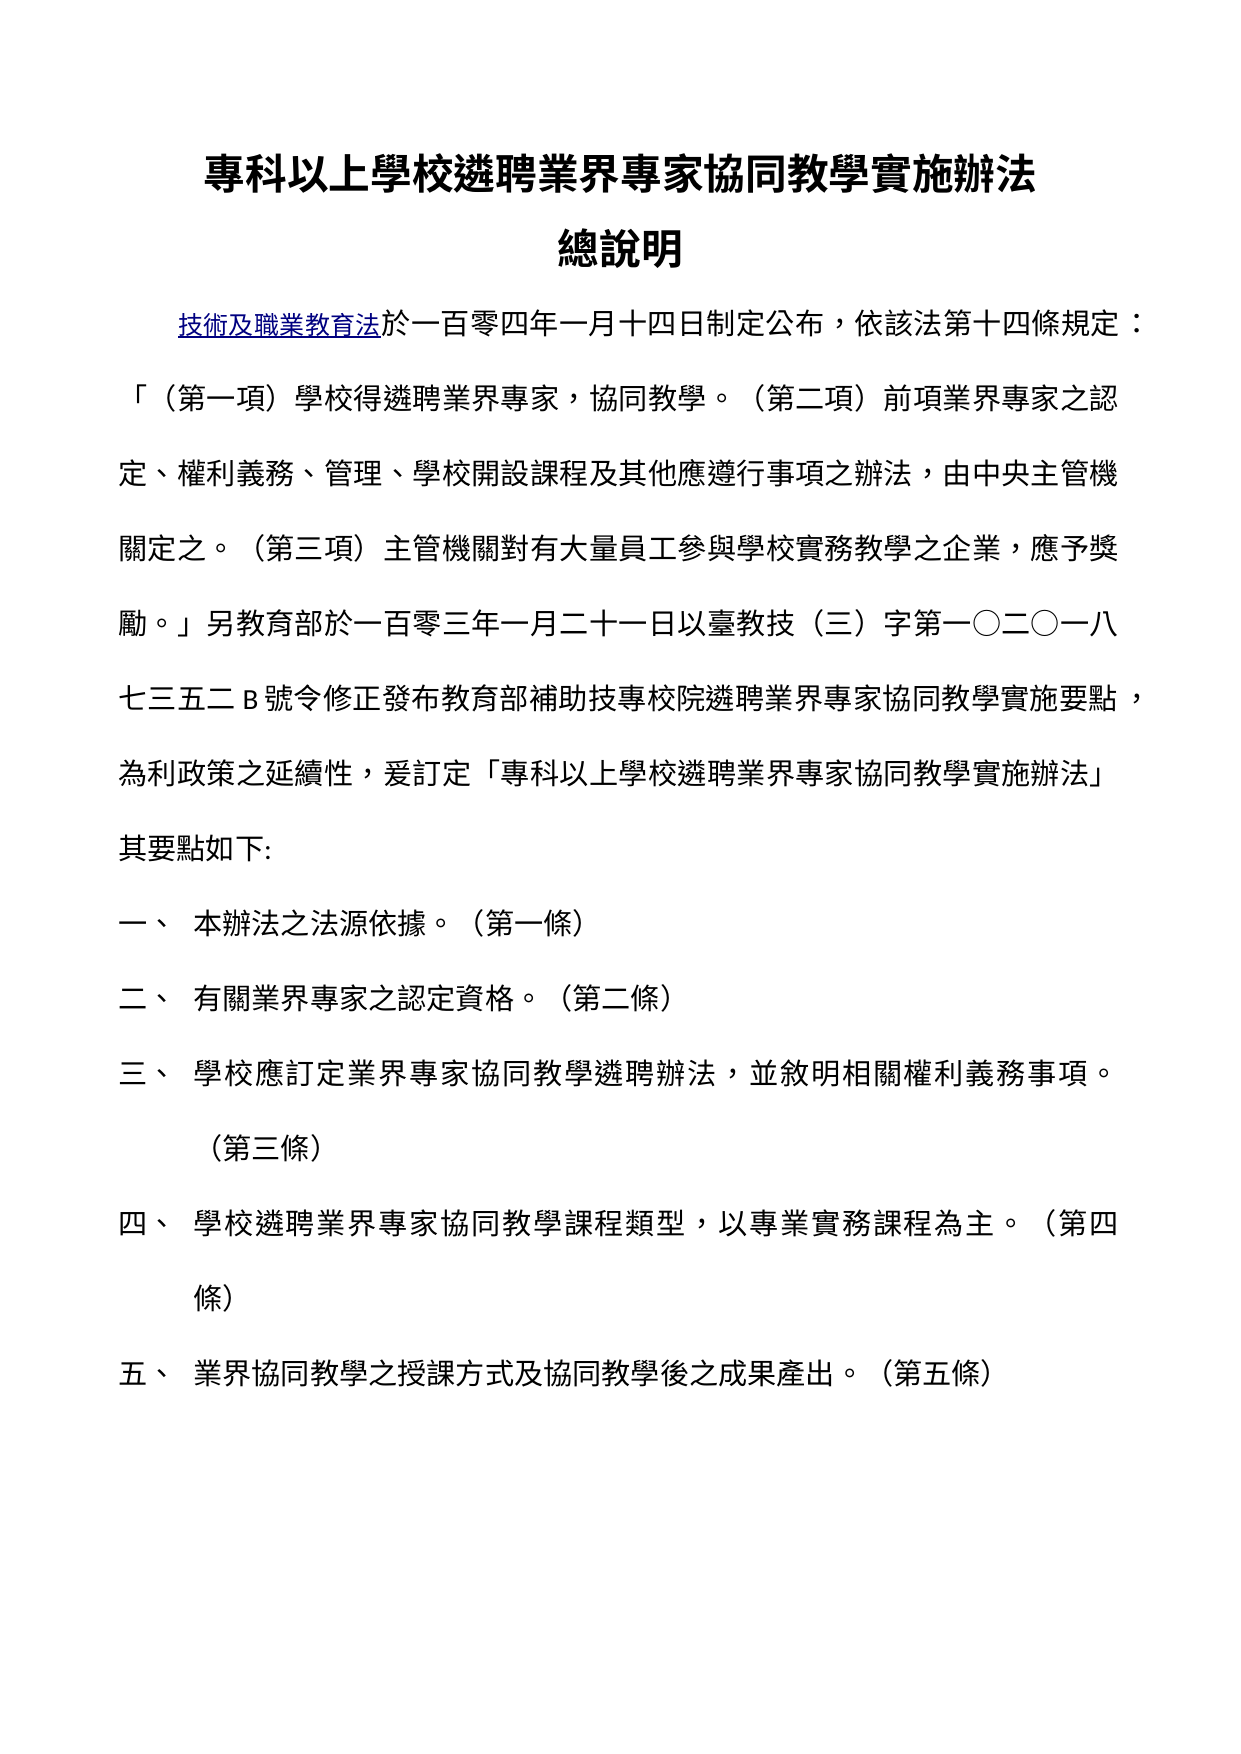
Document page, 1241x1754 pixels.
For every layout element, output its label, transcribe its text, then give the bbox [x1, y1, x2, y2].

list 學校應訂定業界專家協同教學遴聘辦法，並敘明相關權利義務事項。（第三條） [118, 1028, 1122, 1178]
text 專科以上學校遴聘業界專家協同教學實施辦法 [118, 128, 1122, 203]
text 總說明 [118, 203, 1122, 278]
list 業界協同教學之授課方式及協同教學後之成果產出。（第五條） [118, 1328, 1122, 1403]
list 本辦法之法源依據。（第一條） [118, 878, 1122, 953]
text 技術及職業教育法於一百零四年一月十四日制定公布，依該法第十四條規定：「（第一項）學校得遴聘業界專家，協同教學。（第二項）前項業界專家之認定、權利義務、管理、學校開設課程及其他應遵行事項之辦法，由中央主管機關定之。（第三項）主管機關對有大量員工參與學校實務教學之企業，應予獎勵。」另教育部於一百零三年一月二十一日以臺教技（三）字第一○二○一八七三五二B號令修正發布教育部補助技專校院遴聘業界專家協同教學實施要點，為利政策之延續性，爰訂定「專科以上學校遴聘業界專家協同教學實施辦法」，其要點如下: [118, 278, 1122, 878]
list 學校遴聘業界專家協同教學課程類型，以專業實務課程為主。（第四條） [118, 1178, 1122, 1328]
list 有關業界專家之認定資格。（第二條） [118, 953, 1122, 1028]
